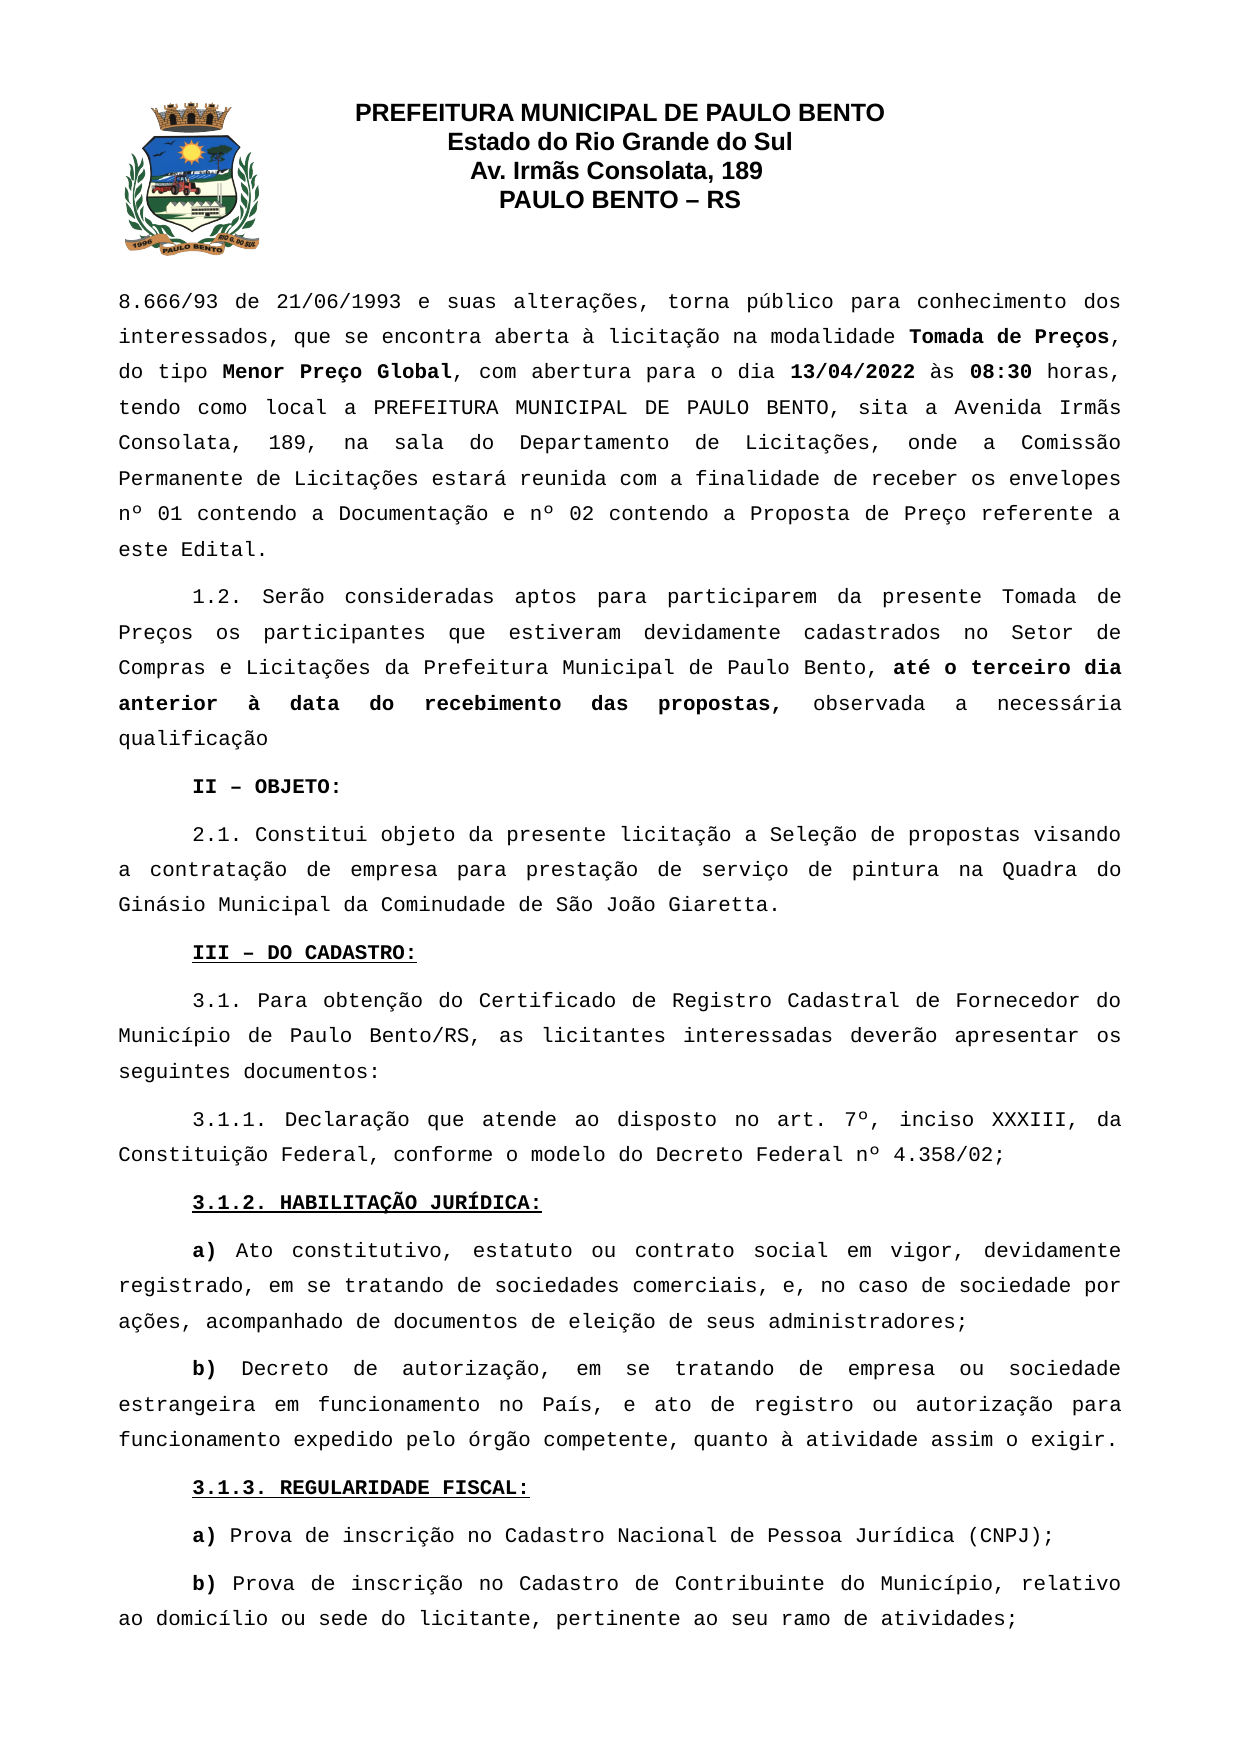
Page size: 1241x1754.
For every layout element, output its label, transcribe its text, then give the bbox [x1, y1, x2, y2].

text 2.1. Constitui objeto da presente licitação a Seleção de propostas visando a contratação de empresa para prestação de serviço de pintura na Quadra do Ginásio Municipal da Cominudade de São João Giaretta. [118, 824, 1122, 918]
text a) Ato constitutivo, estatuto ou contrato social em vigor, devidamente registrado, em se tratando de sociedades comerciais, e, no caso de sociedade por ações, acompanhado de documentos de eleição de seus administradores; [118, 1240, 1122, 1334]
text b) Prova de inscrição no Cadastro de Contribuinte do Município, relativo ao domicílio ou sede do licitante, pertinente ao seu ramo de atividades; [118, 1573, 1122, 1632]
text 8.666/93 de 21/06/1993 e suas alterações, torna público para conhecimento dos interessados, que se encontra aberta à licitação na modalidade Tomada de Preços, do tipo Menor Preço Global, com abertura para o dia 13/04/2022 às 08:30 horas, tendo como local a PREFEITURA MUNICIPAL DE PAULO BENTO, sita a Avenida Irmãs Consolata, 189, na sala do Departamento de Licitações, onde a Comissão Permanente de Licitações estará reunida com a finalidade de receber os envelopes nº 01 contendo a Documentação e nº 02 contendo a Proposta de Preço referente a este Edital. [118, 291, 1122, 562]
text 3.1. Para obtenção do Certificado de Registro Cadastral de Fornecedor do Município de Paulo Bento/RS, as licitantes interessadas deverão apresentar os seguintes documentos: [118, 990, 1122, 1084]
text a) Prova de inscrição no Cadastro Nacional de Pessoa Jurídica (CNPJ); [118, 1525, 1122, 1548]
text 3.1.2. HABILITAÇÃO JURÍDICA: [118, 1192, 1122, 1216]
text 3.1.3. REGULARIDADE FISCAL: [118, 1477, 1122, 1501]
text b) Decreto de autorização, em se tratando de empresa ou sociedade estrangeira em funcionamento no País, e ato de registro ou autorização para funcionamento expedido pelo órgão competente, quanto à atividade assim o exigir. [118, 1358, 1122, 1453]
text 3.1.1. Declaração que atende ao disposto no art. 7º, inciso XXXIII, da Constituição Federal, conforme o modelo do Decreto Federal nº 4.358/02; [118, 1109, 1122, 1168]
picture [124, 101, 260, 256]
text III – DO CADASTRO: [118, 942, 1122, 966]
text II – OBJETO: [118, 776, 1122, 799]
text 1.2. Serão consideradas aptos para participarem da presente Tomada de Preços os participantes que estiveram devidamente cadastrados no Setor de Compras e Licitações da Prefeitura Municipal de Paulo Bento, até o terceiro dia anterior à data do recebimento das propostas, observada a necessária qualificação [118, 586, 1122, 752]
